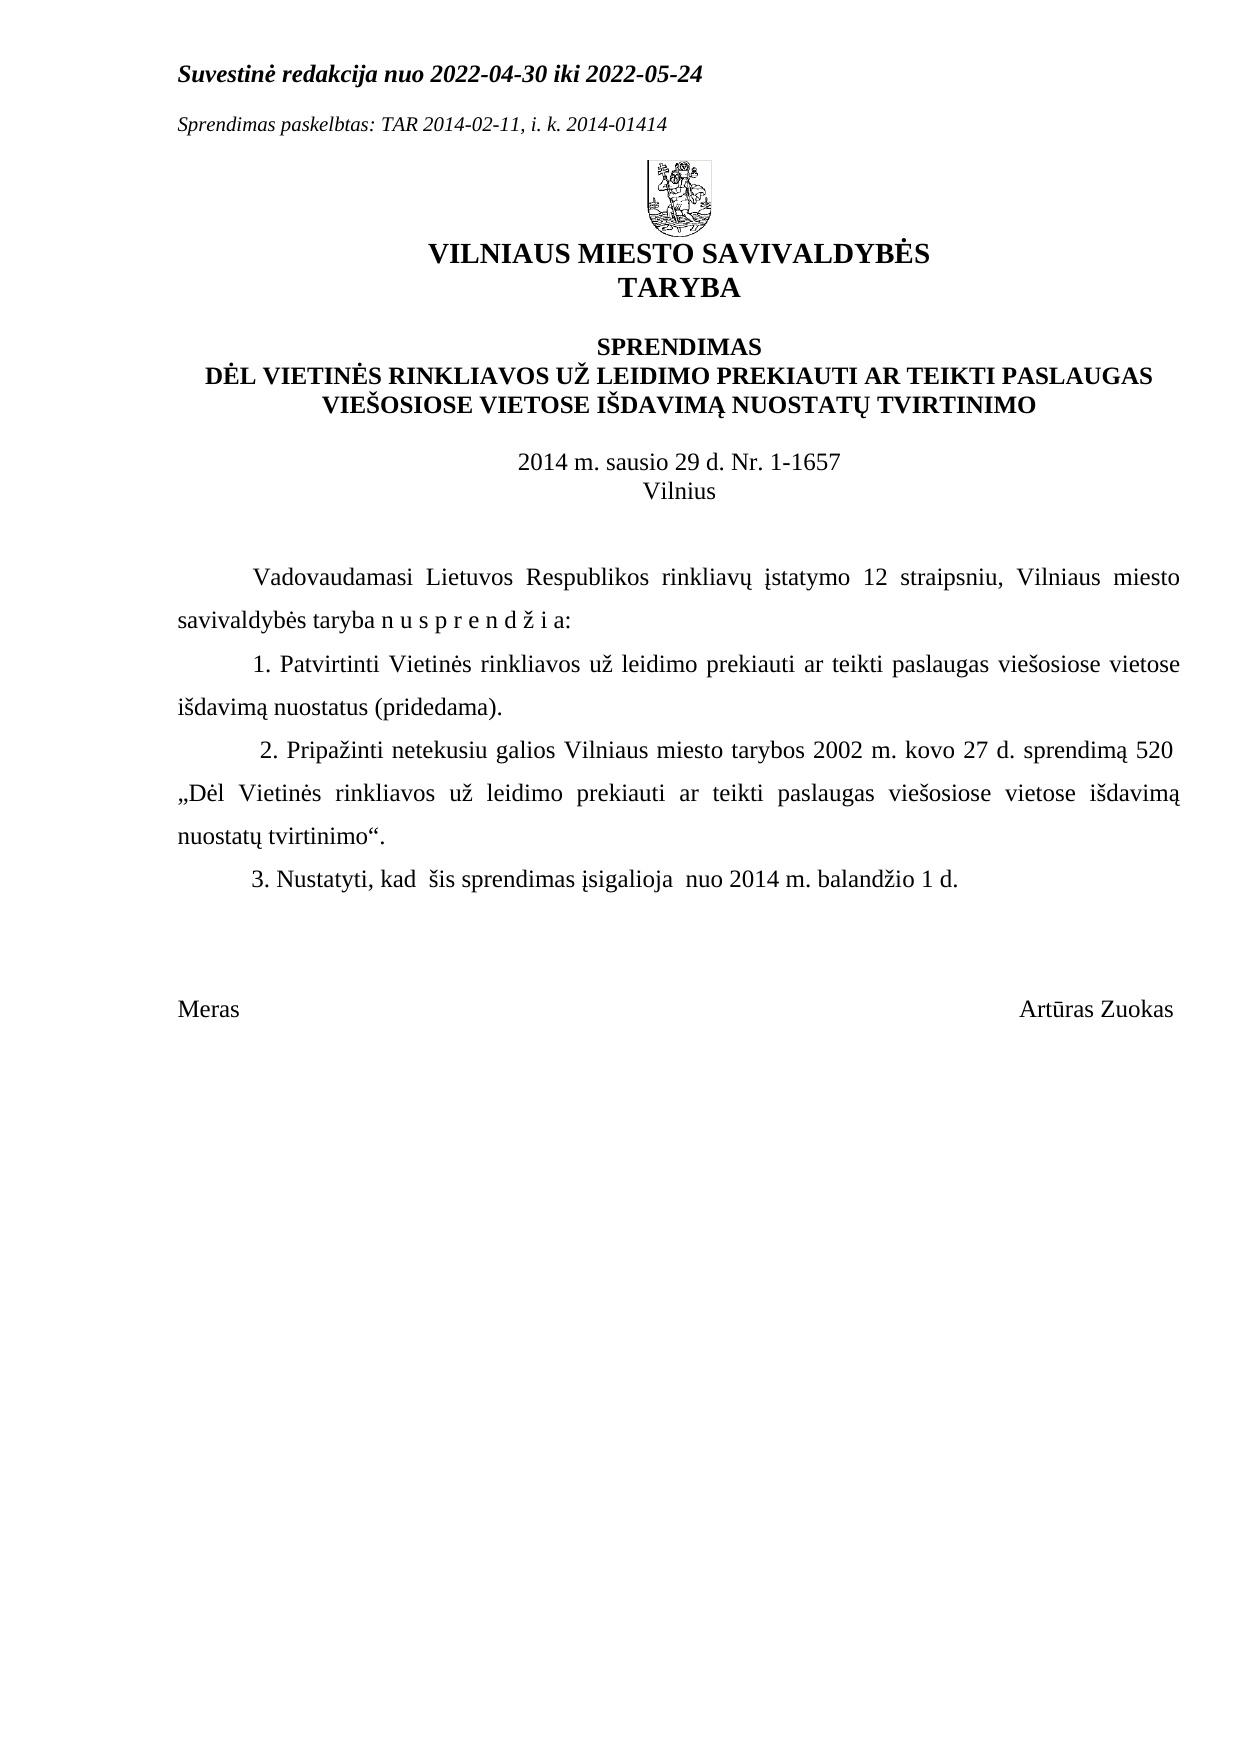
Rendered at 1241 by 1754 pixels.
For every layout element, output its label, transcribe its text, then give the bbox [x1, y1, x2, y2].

text SPRENDIMAS [177, 332, 1181, 361]
text TARYBA [177, 270, 1181, 304]
text 2014 m. sausio 29 d. Nr. 1-1657 [177, 447, 1181, 476]
text VILNIAUS MIESTO SAVIVALDYBĖS [177, 237, 1181, 270]
text 1. Patvirtinti Vietinės rinkliavos už leidimo prekiauti ar teikti paslaugas viešosiose vietose išdavimą nuostatus (pridedama). [177, 649, 1181, 721]
text 2. Pripažinti netekusiu galios Vilniaus miesto tarybos 2002 m. kovo 27 d. sprendimą 520 „Dėl Vietinės rinkliavos už leidimo prekiauti ar teikti paslaugas viešosiose vietose išdavimą nuostatų tvirtinimo“. [177, 735, 1181, 850]
text Sprendimas paskelbtas: TAR 2014-02-11, i. k. 2014-01414 [177, 112, 1181, 136]
text Vilnius [177, 476, 1181, 505]
text DĖL VIETINĖS RINKLIAVOS UŽ LEIDIMO PREKIAUTI AR TEIKTI PASLAUGAS VIEŠOSIOSE VIETOSE IŠDAVIMĄ NUOSTATŲ TVIRTINIMO [177, 361, 1181, 419]
text Suvestinė redakcija nuo 2022-04-30 iki 2022-05-24 [177, 59, 1181, 88]
text Vadovaudamasi Lietuvos Respublikos rinkliavų įstatymo 12 straipsniu, Vilniaus miesto savivaldybės taryba n u s p r e n d ž i a: [177, 562, 1181, 634]
text 3. Nustatyti, kad šis sprendimas įsigalioja nuo 2014 m. balandžio 1 d. [177, 864, 1181, 893]
text Meras Artūras Zuokas [177, 994, 1181, 1022]
